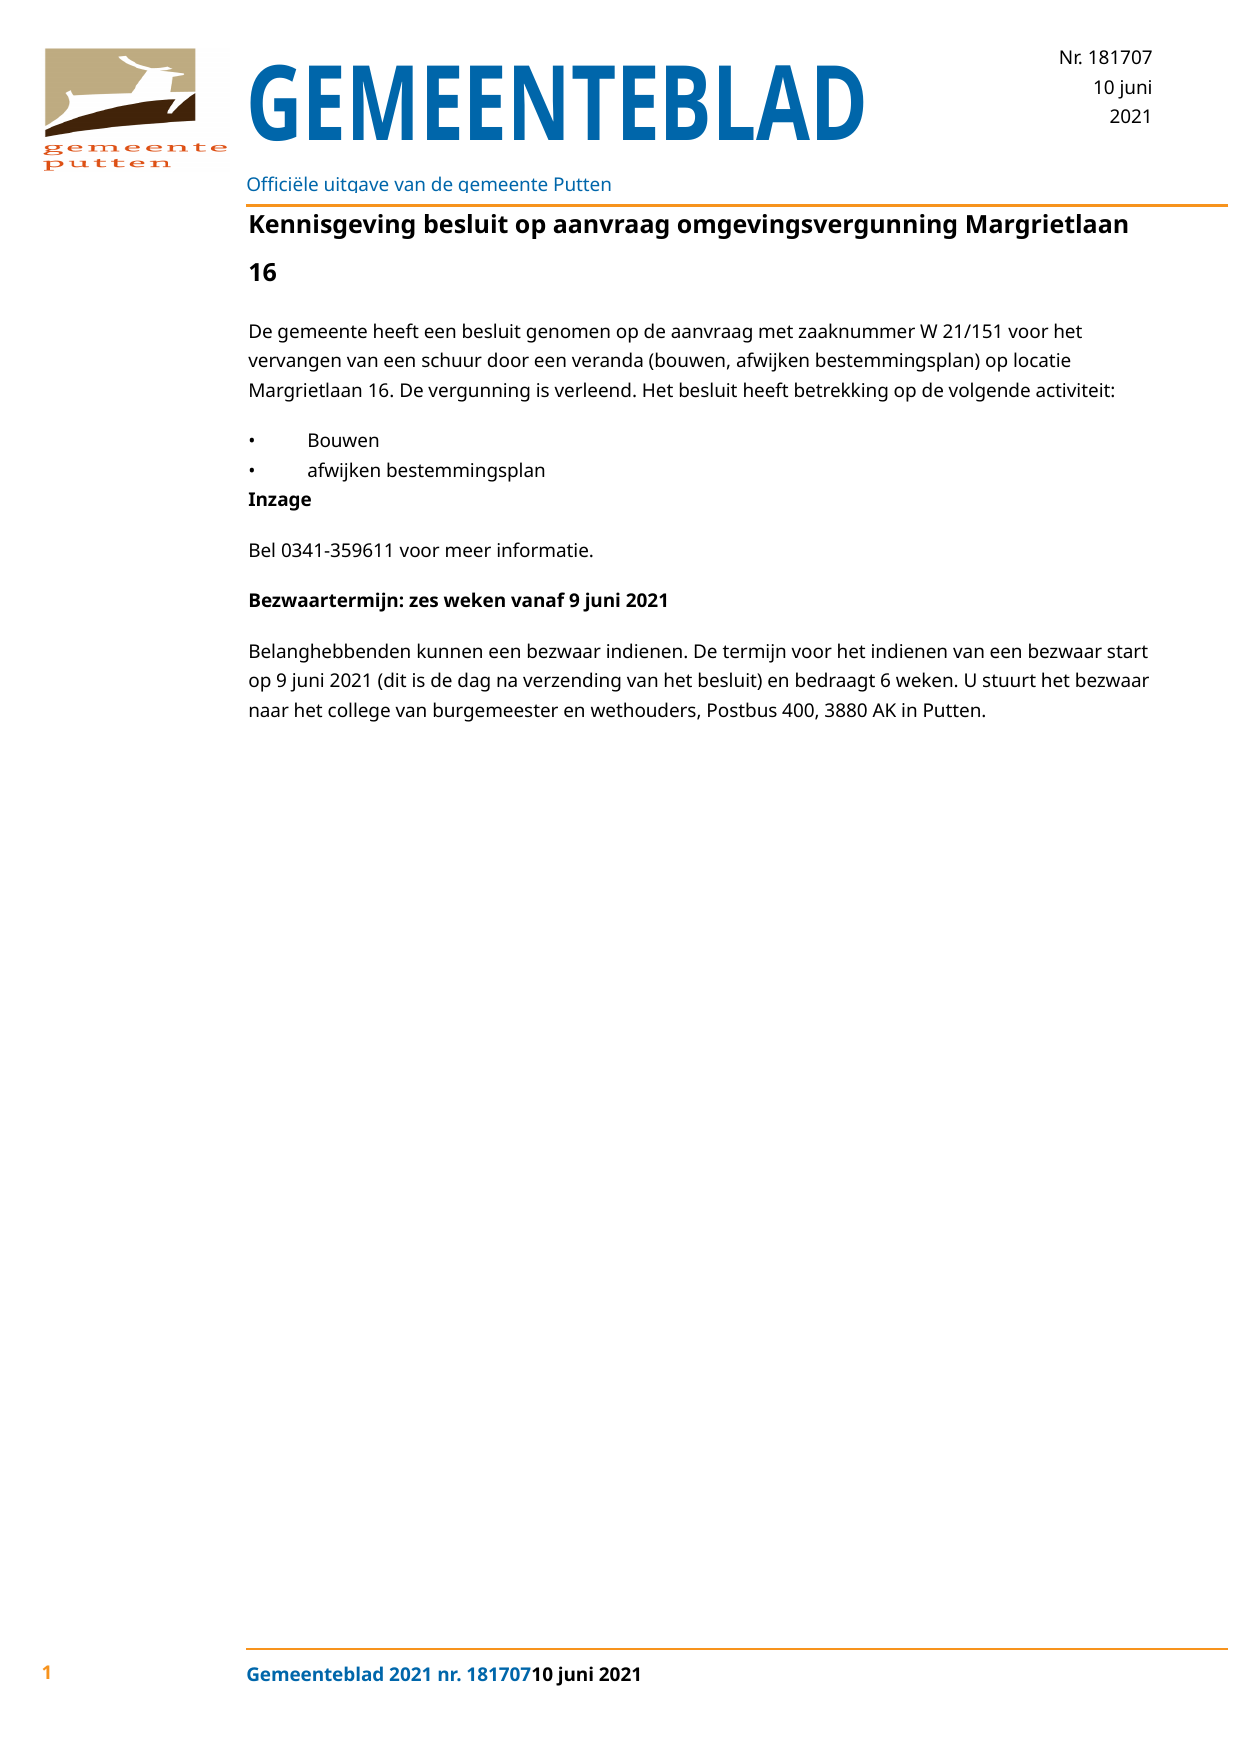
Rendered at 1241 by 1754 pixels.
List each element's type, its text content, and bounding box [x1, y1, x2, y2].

picture [41, 47, 231, 172]
list afwijken bestemmingsplan [248, 457, 1152, 483]
list Bouwen [248, 427, 1152, 453]
text De gemeente heeft een besluit genomen op de aanvraag met zaaknummer W 21/151 voor het vervangen van een schuur door een veranda (bouwen, afwijken bestemmingsplan) op locatie Margrietlaan 16. De vergunning is verleend. Het besluit heeft betrekking op de volgende activiteit: [248, 318, 1152, 403]
text Bezwaartermijn: zes weken vanaf 9 juni 2021 [248, 587, 1152, 613]
text Inzage [248, 487, 1152, 512]
text Belanghebbenden kunnen een bezwaar indienen. De termijn voor het indienen van een bezwaar start op 9 juni 2021 (dit is de dag na verzending van het besluit) en bedraagt 6 weken. U stuurt het bezwaar naar het college van burgemeester en wethouders, Postbus 400, 3880 AK in Putten. [248, 638, 1152, 723]
text Bel 0341-359611 voor meer informatie. [248, 537, 1152, 563]
text Kennisgeving besluit op aanvraag omgevingsvergunning Margrietlaan 16 [248, 207, 1152, 288]
